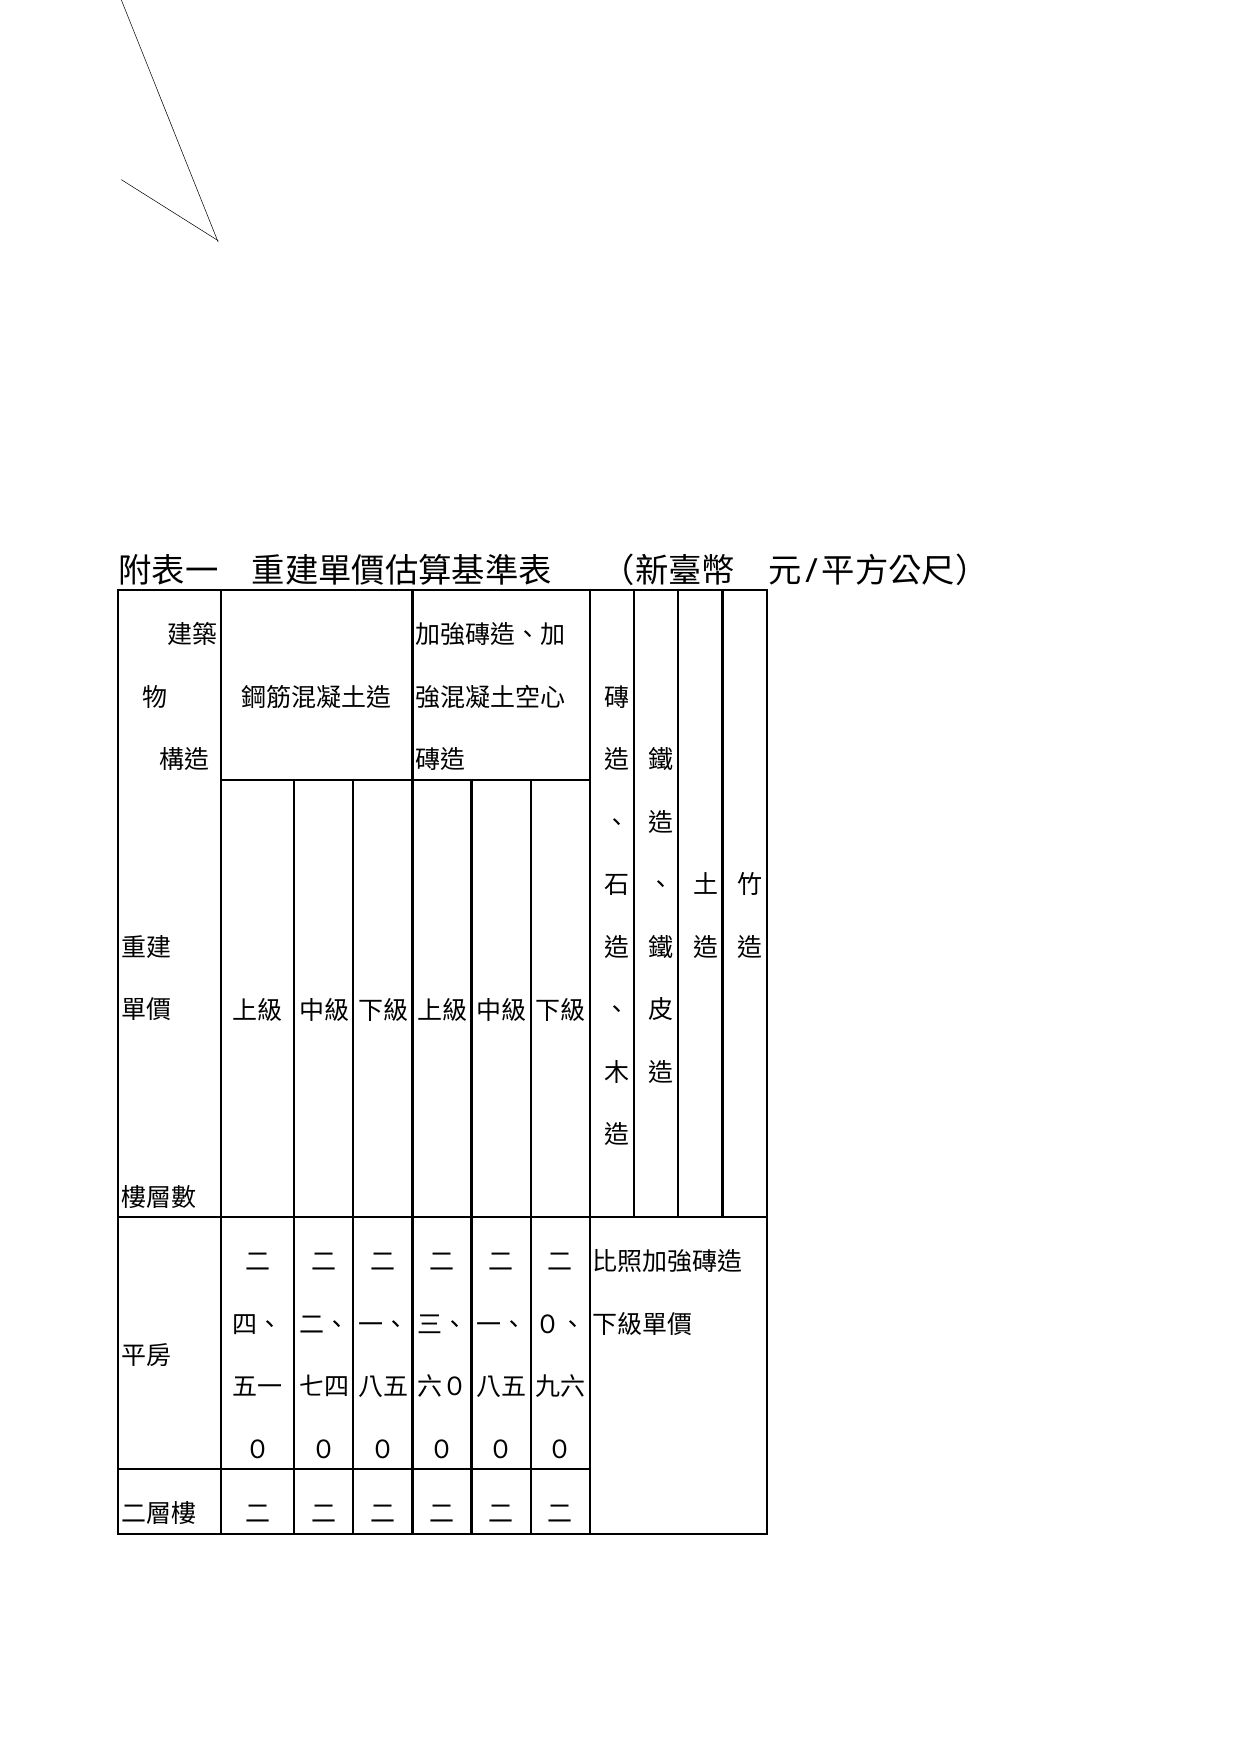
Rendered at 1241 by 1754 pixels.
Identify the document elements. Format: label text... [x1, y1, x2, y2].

table_cell 下級 [532, 781, 589, 1216]
table_cell 二層樓 [119, 1470, 220, 1533]
table_cell 中級 [473, 781, 530, 1216]
table_cell 二 [354, 1470, 411, 1533]
table_header 加強磚造、加強混凝土空心磚造 [414, 591, 589, 778]
table_cell 中級 [295, 781, 352, 1216]
table_cell 二一、八五０ [354, 1218, 411, 1468]
table_header 建築物 構造 重建 單價 樓層數 [119, 591, 220, 1216]
table_cell 比照加強磚造下級單價 [591, 1218, 766, 1533]
table_header 土造 [679, 591, 721, 1216]
table_cell 二０、九六０ [532, 1218, 589, 1468]
table_cell 下級 [354, 781, 411, 1216]
table_header 鋼筋混凝土造 [222, 591, 411, 778]
table_cell 平房 [119, 1218, 220, 1468]
table_header 竹造 [724, 591, 766, 1216]
table_cell 二 [295, 1470, 352, 1533]
table_cell 二一、八五０ [473, 1218, 530, 1468]
table_cell 二三、六００ [414, 1218, 470, 1468]
table_cell 二 [473, 1470, 530, 1533]
text 附表一 重建單價估算基準表 （新臺幣 元/平方公尺） [118, 526, 1107, 589]
table_header 鐵造、鐵皮造 [635, 591, 677, 1216]
table_header 磚造、石造、木造 [591, 591, 633, 1216]
table_cell 二四、五一０ [222, 1218, 293, 1468]
table_cell 二 [532, 1470, 589, 1533]
table_cell 二 [414, 1470, 470, 1533]
table_cell 上級 [222, 781, 293, 1216]
table_cell 上級 [414, 781, 470, 1216]
table_cell 二 [222, 1470, 293, 1533]
table_cell 二二、七四０ [295, 1218, 352, 1468]
